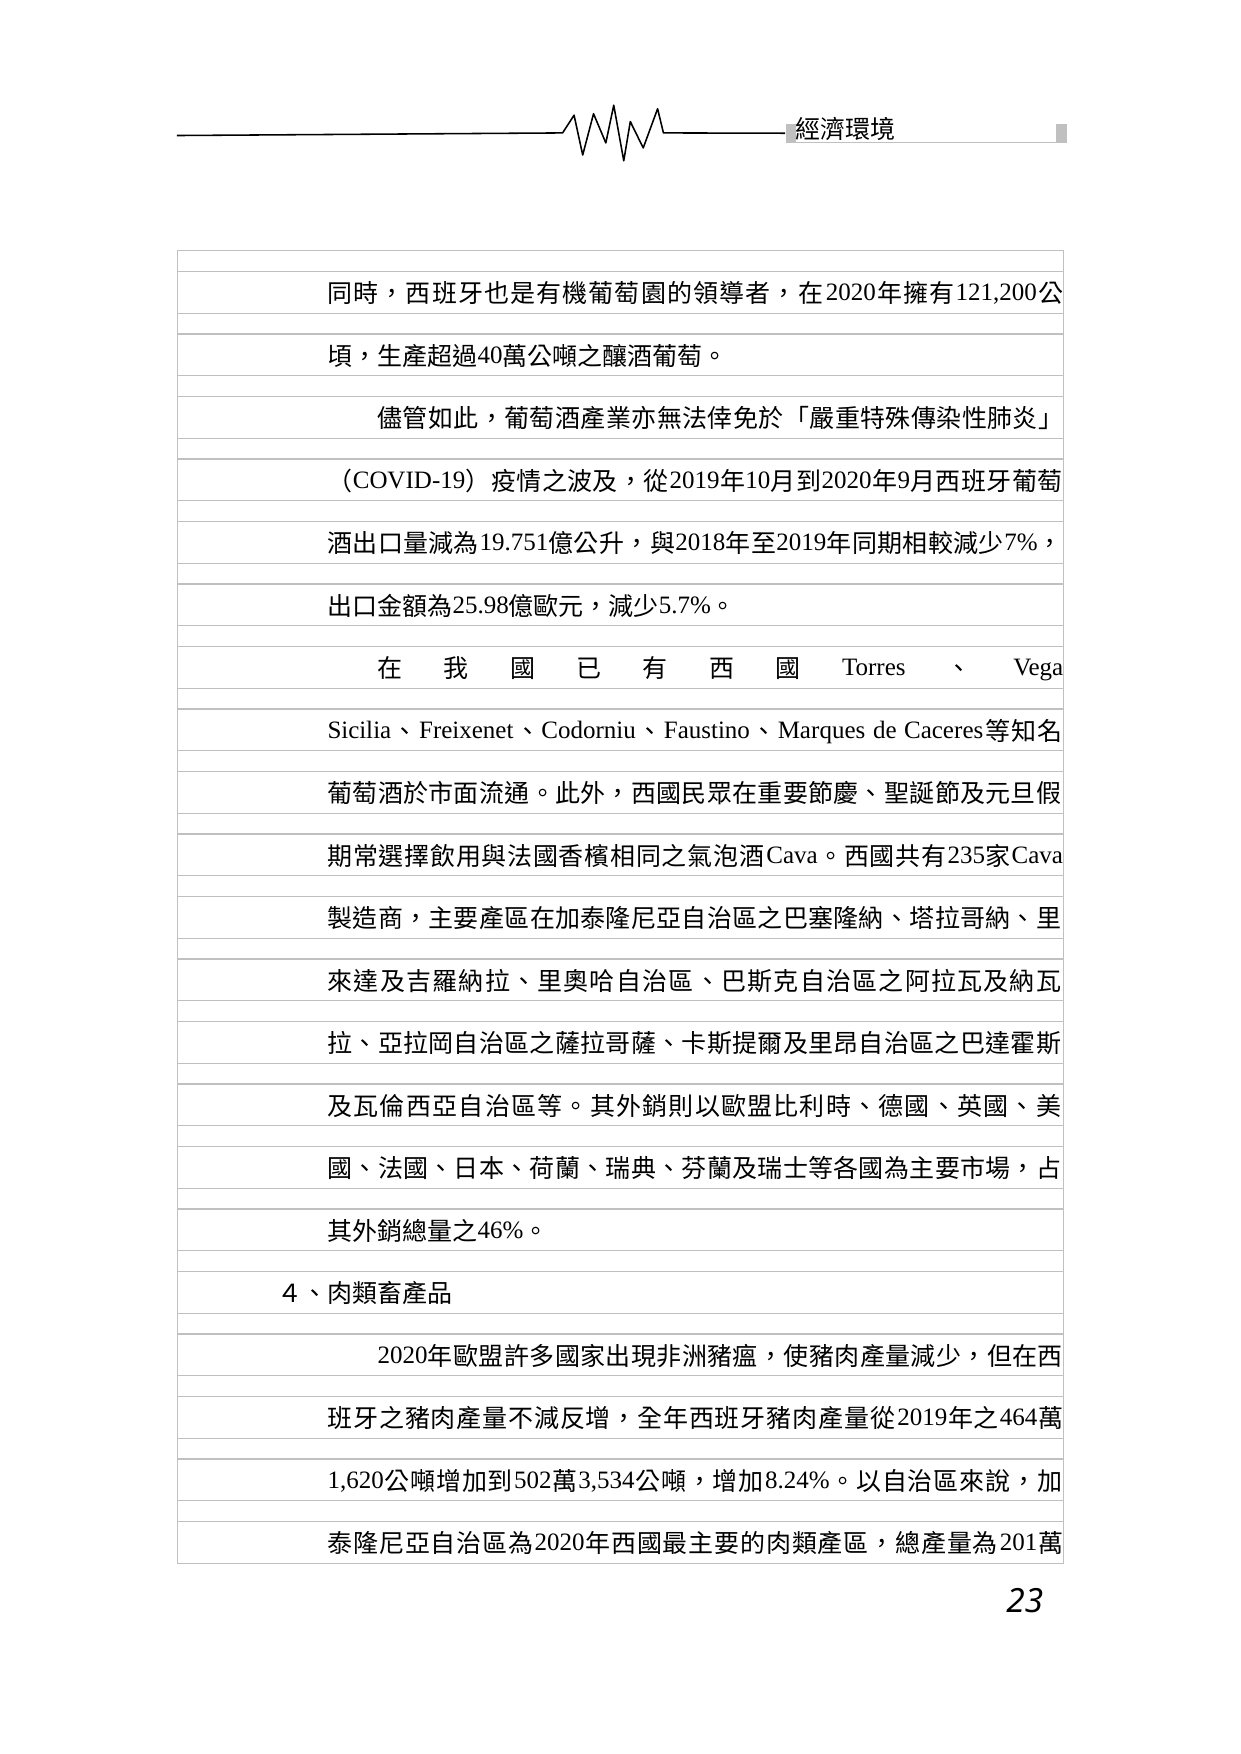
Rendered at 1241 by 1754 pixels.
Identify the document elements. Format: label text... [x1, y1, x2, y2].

text 其外銷總量之46%。 [327, 1210, 1063, 1250]
text [327, 251, 1063, 271]
text 拉、亞拉岡自治區之薩拉哥薩、卡斯提爾及里昂自治區之巴達霍斯 [327, 1022, 1063, 1063]
text [327, 376, 1063, 396]
text 葡萄酒於市面流通。此外，西國民眾在重要節慶、聖誕節及元旦假 [327, 772, 1063, 813]
text [327, 1314, 1063, 1333]
text [327, 626, 1063, 646]
text [327, 501, 1063, 521]
text [327, 939, 1063, 958]
text 1,620公噸增加到502萬3,534公噸，增加8.24%。以自治區來說，加 [327, 1460, 1063, 1500]
text [327, 1376, 1063, 1396]
text [327, 314, 1063, 333]
text 在我國已有西國Torres、Vega [327, 647, 1063, 688]
text （COVID-19）疫情之波及，從2019年10月到2020年9月西班牙葡萄 [327, 460, 1063, 500]
text [327, 1064, 1063, 1083]
text [277, 1251, 1063, 1271]
text [327, 564, 1063, 583]
text [327, 1001, 1063, 1021]
text 頃，生產超過40萬公噸之釀酒葡萄。 [327, 335, 1063, 375]
text Sicilia、Freixenet、Codorniu、Faustino、Marques de Caceres等知名 [327, 710, 1063, 750]
text 期常選擇飲用與法國香檳相同之氣泡酒Cava。西國共有235家Cava [327, 835, 1063, 875]
text [327, 1126, 1063, 1146]
text 國、法國、日本、荷蘭、瑞典、芬蘭及瑞士等各國為主要市場，占 [327, 1147, 1063, 1188]
text [327, 689, 1063, 708]
text 同時，西班牙也是有機葡萄園的領導者，在2020年擁有121,200公 [327, 272, 1063, 313]
text 儘管如此，葡萄酒產業亦無法倖免於「嚴重特殊傳染性肺炎」 [327, 397, 1063, 438]
text [327, 876, 1063, 896]
text 2020年歐盟許多國家出現非洲豬瘟，使豬肉產量減少，但在西 [327, 1335, 1063, 1375]
text [327, 814, 1063, 833]
text 及瓦倫西亞自治區等。其外銷則以歐盟比利時、德國、英國、美 [327, 1085, 1063, 1125]
text 泰隆尼亞自治區為2020年西國最主要的肉類產區，總產量為201萬 [327, 1522, 1063, 1563]
text 出口金額為25.98億歐元，減少5.7%。 [327, 585, 1063, 625]
text 班牙之豬肉產量不減反增，全年西班牙豬肉產量從2019年之464萬 [327, 1397, 1063, 1438]
text [327, 1501, 1063, 1521]
text [327, 1189, 1063, 1208]
text [327, 439, 1063, 458]
text [327, 1439, 1063, 1458]
text [327, 751, 1063, 771]
text 酒出口量減為19.751億公升，與2018年至2019年同期相較減少7%， [327, 522, 1063, 563]
text ４、肉類畜產品 [277, 1272, 1063, 1313]
text 製造商，主要產區在加泰隆尼亞自治區之巴塞隆納、塔拉哥納、里 [327, 897, 1063, 938]
text 來達及吉羅納拉、里奧哈自治區、巴斯克自治區之阿拉瓦及納瓦 [327, 960, 1063, 1000]
